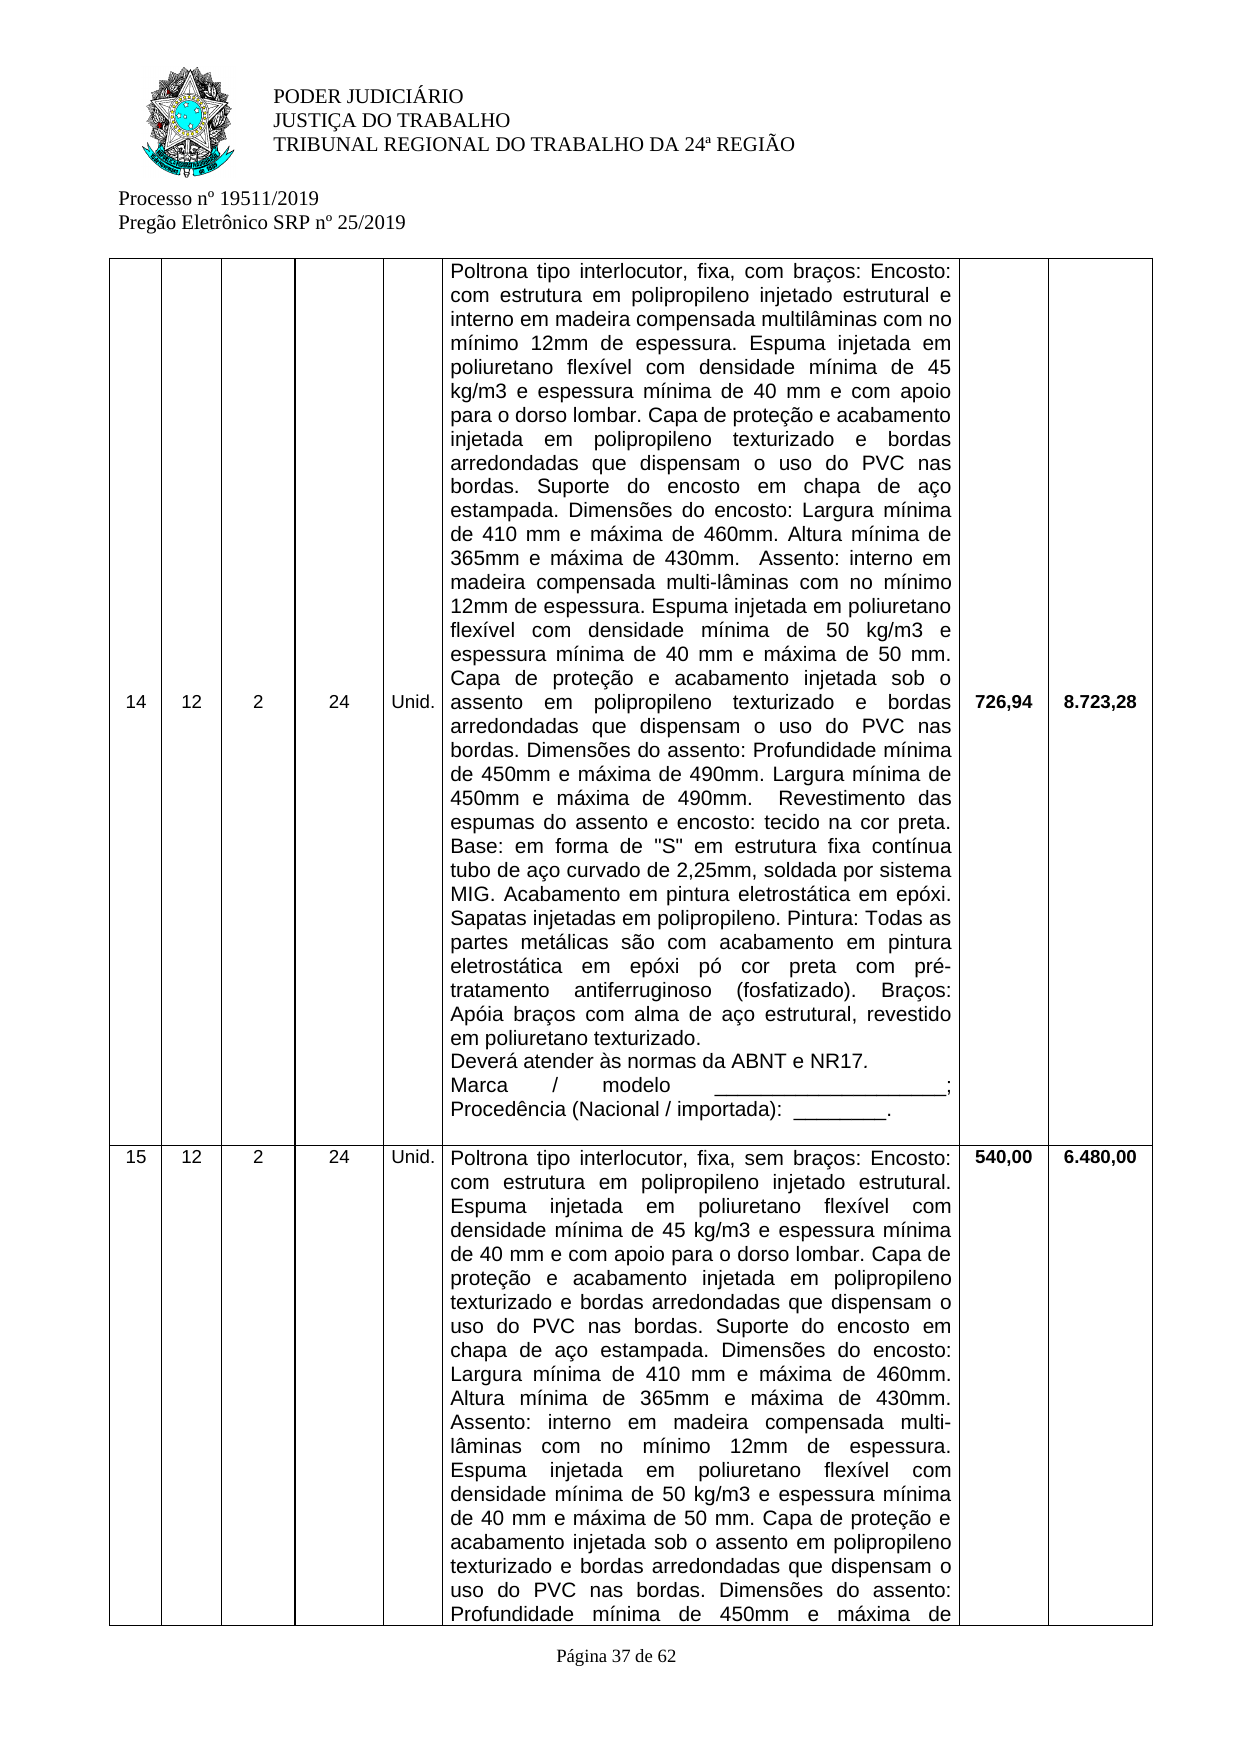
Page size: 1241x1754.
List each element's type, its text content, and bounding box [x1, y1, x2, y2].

table_cell 24 [296, 1146, 383, 1625]
table_cell Unid. [384, 259, 442, 1145]
table_cell Unid. [384, 1146, 442, 1625]
table_cell Poltrona tipo interlocutor, fixa, com braços: Encosto: com estrutura em polipropileno injetado estrutural e interno em madeira compensada multilâminas com no mínimo 12mm de espessura. Espuma injetada em poliuretano flexível com densidade mínima de 45 kg/m3 e espessura mínima de 40 mm e com apoio para o dorso lombar. Capa de proteção e acabamento injetada em polipropileno texturizado e bordas arredondadas que dispensam o uso do PVC nas bordas. Suporte do encosto em chapa de aço estampada. Dimensões do encosto: Largura mínima de 410 mm e máxima de 460mm. Altura mínima de 365mm e máxima de 430mm. Assento: interno em madeira compensada multi-lâminas com no mínimo 12mm de espessura. Espuma injetada em poliuretano flexível com densidade mínima de 50 kg/m3 e espessura mínima de 40 mm e máxima de 50 mm. Capa de proteção e acabamento injetada sob o assento em polipropileno texturizado e bordas arredondadas que dispensam o uso do PVC nas bordas. Dimensões do assento: Profundidade mínima de 450mm e máxima de 490mm. Largura mínima de 450mm e máxima de 490mm. Revestimento das espumas do assento e encosto: tecido na cor preta. Base: em forma de "S" em estrutura fixa contínua tubo de aço curvado de 2,25mm, soldada por sistema MIG. Acabamento em pintura eletrostática em epóxi. Sapatas injetadas em polipropileno. Pintura: Todas as partes metálicas são com acabamento em pintura eletrostática em epóxi pó cor preta com pré-tratamento antiferruginoso (fosfatizado). Braços: Apóia braços com alma de aço estrutural, revestido em poliuretano texturizado. Deverá atender às normas da ABNT e NR17. Marca / modelo ____________________; Procedência (Nacional / importada): ________. [443, 259, 959, 1145]
table_cell 24 [296, 259, 383, 1145]
table_cell 726,94 [960, 259, 1048, 1145]
table_cell 2 [222, 259, 294, 1145]
table_cell 6.480,00 [1049, 1146, 1152, 1625]
table_cell Poltrona tipo interlocutor, fixa, sem braços: Encosto: com estrutura em polipropileno injetado estrutural. Espuma injetada em poliuretano flexível com densidade mínima de 45 kg/m3 e espessura mínima de 40 mm e com apoio para o dorso lombar. Capa de proteção e acabamento injetada em polipropileno texturizado e bordas arredondadas que dispensam o uso do PVC nas bordas. Suporte do encosto em chapa de aço estampada. Dimensões do encosto: Largura mínima de 410 mm e máxima de 460mm. Altura mínima de 365mm e máxima de 430mm. Assento: interno em madeira compensada multi-lâminas com no mínimo 12mm de espessura. Espuma injetada em poliuretano flexível com densidade mínima de 50 kg/m3 e espessura mínima de 40 mm e máxima de 50 mm. Capa de proteção e acabamento injetada sob o assento em polipropileno texturizado e bordas arredondadas que dispensam o uso do PVC nas bordas. Dimensões do assento: Profundidade mínima de 450mm e máxima de [443, 1146, 959, 1625]
table_cell 12 [162, 259, 221, 1145]
table_cell 8.723,28 [1049, 259, 1152, 1145]
table_cell 12 [162, 1146, 221, 1625]
table_cell 2 [222, 1146, 294, 1625]
table_cell 14 [110, 259, 161, 1145]
table_cell 15 [110, 1146, 161, 1625]
picture [141, 66, 236, 178]
table_cell 540,00 [960, 1146, 1048, 1625]
